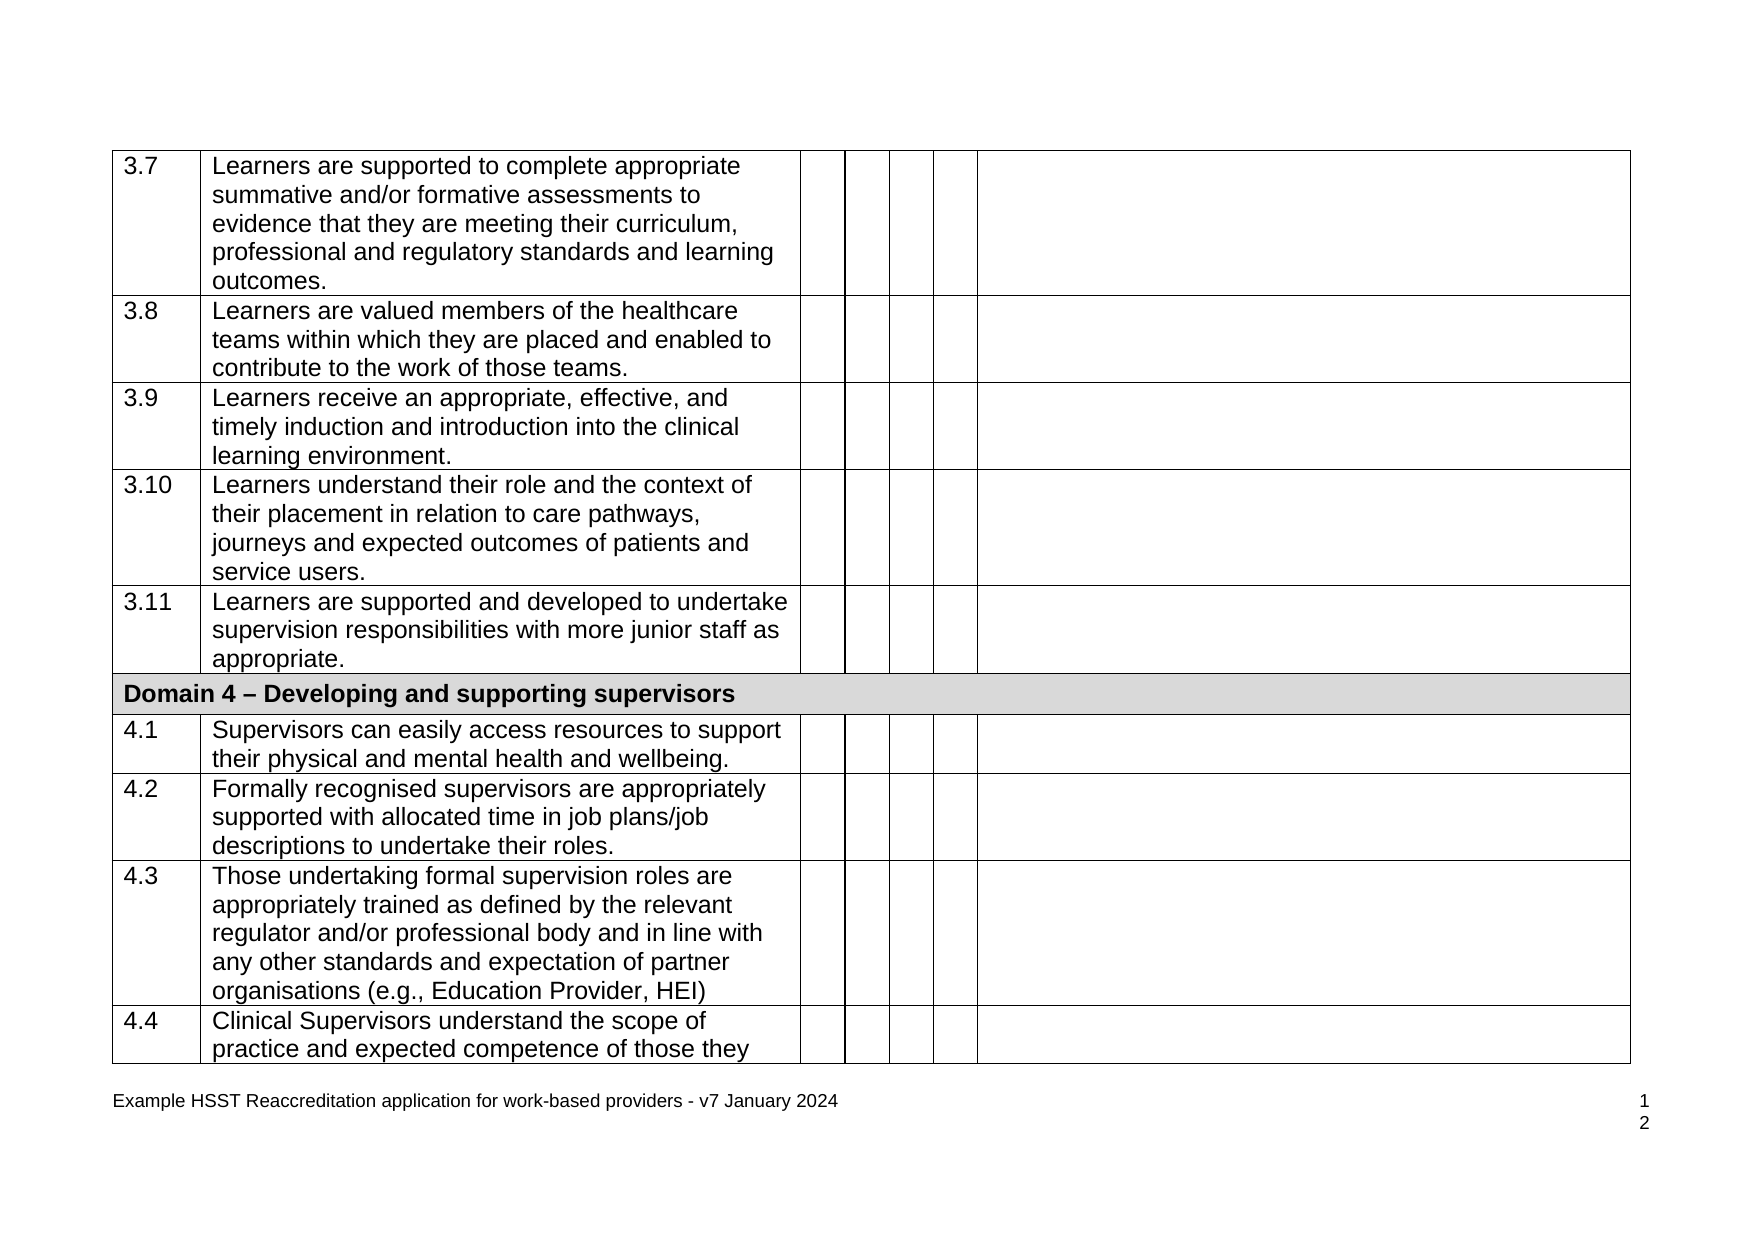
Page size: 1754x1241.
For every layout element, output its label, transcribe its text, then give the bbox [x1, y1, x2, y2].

table_cell [846, 1006, 889, 1063]
table_cell [978, 296, 1630, 382]
table_cell 4.2 [113, 774, 200, 860]
table_cell 4.1 [113, 715, 200, 773]
table_cell [846, 151, 889, 295]
table_cell [846, 715, 889, 773]
table_cell 4.3 [113, 861, 200, 1005]
table_cell [890, 470, 933, 585]
table_cell [934, 470, 977, 585]
table_cell Clinical Supervisors understand the scope of practice and expected competence of those they [201, 1006, 800, 1063]
table_cell [934, 1006, 977, 1063]
table_cell 3.10 [113, 470, 200, 585]
table_cell Domain 4 – Developing and supporting supervisors [113, 674, 1630, 714]
table_cell Formally recognised supervisors are appropriately supported with allocated time in job plans/job descriptions to undertake their roles. [201, 774, 800, 860]
table_cell [801, 861, 844, 1005]
table_cell [801, 715, 844, 773]
table_cell [846, 586, 889, 673]
table_cell Those undertaking formal supervision roles are appropriately trained as defined by the relevant regulator and/or professional body and in line with any other standards and expectation of partner organisations (e.g., Education Provider, HEI) [201, 861, 800, 1005]
table_cell [890, 383, 933, 469]
table_cell [978, 586, 1630, 673]
table_cell [934, 383, 977, 469]
table_cell [890, 296, 933, 382]
table_cell [890, 774, 933, 860]
table_cell [978, 861, 1630, 1005]
table_cell [801, 296, 844, 382]
table_cell [890, 1006, 933, 1063]
table_cell [801, 774, 844, 860]
table_cell [978, 383, 1630, 469]
table_cell [934, 586, 977, 673]
table_cell 3.8 [113, 296, 200, 382]
table_cell [801, 151, 844, 295]
table_cell [890, 151, 933, 295]
table_cell Learners understand their role and the context of their placement in relation to care pathways, journeys and expected outcomes of patients and service users. [201, 470, 800, 585]
table_cell Learners receive an appropriate, effective, and timely induction and introduction into the clinical learning environment. [201, 383, 800, 469]
table_cell [934, 151, 977, 295]
table_cell [846, 861, 889, 1005]
table_cell 3.7 [113, 151, 200, 295]
table_cell [801, 383, 844, 469]
table_cell [846, 296, 889, 382]
table_cell 3.11 [113, 586, 200, 673]
table_cell [801, 1006, 844, 1063]
table_cell Supervisors can easily access resources to support their physical and mental health and wellbeing. [201, 715, 800, 773]
table_cell Learners are valued members of the healthcare teams within which they are placed and enabled to contribute to the work of those teams. [201, 296, 800, 382]
table_cell [890, 586, 933, 673]
table_cell [934, 774, 977, 860]
table_cell 4.4 [113, 1006, 200, 1063]
table_cell [890, 715, 933, 773]
table_cell [978, 1006, 1630, 1063]
table_cell [934, 296, 977, 382]
table_cell [934, 715, 977, 773]
table_cell [801, 586, 844, 673]
table_cell [846, 383, 889, 469]
table_cell Learners are supported to complete appropriate summative and/or formative assessments to evidence that they are meeting their curriculum, professional and regulatory standards and learning outcomes. [201, 151, 800, 295]
table_cell Learners are supported and developed to undertake supervision responsibilities with more junior staff as appropriate. [201, 586, 800, 673]
table_cell [978, 151, 1630, 295]
table_cell [890, 861, 933, 1005]
table_cell [801, 470, 844, 585]
table_cell [934, 861, 977, 1005]
table_cell [846, 774, 889, 860]
table_cell [978, 470, 1630, 585]
table_cell [846, 470, 889, 585]
table_cell [978, 774, 1630, 860]
table_cell 3.9 [113, 383, 200, 469]
table_cell [978, 715, 1630, 773]
